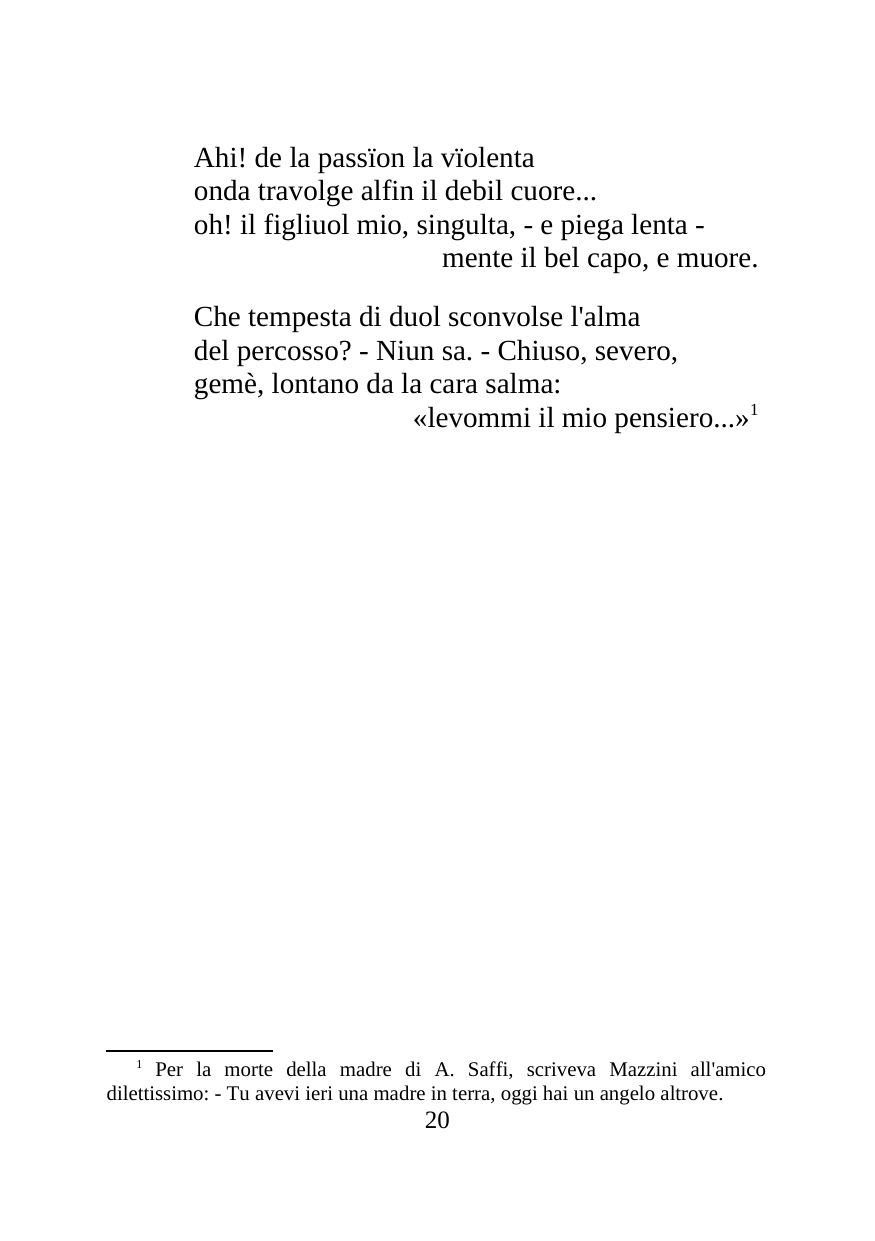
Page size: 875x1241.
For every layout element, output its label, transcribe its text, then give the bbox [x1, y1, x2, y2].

text Ahi! de la passïon la vïolenta onda travolge alfin il debil cuore... oh! il figliuol mio, singulta, - e piega lenta - [194, 140, 768, 241]
text mente il bel capo, e muore. [194, 241, 768, 274]
text «levommi il mio pensiero...» [194, 400, 768, 433]
text Per la morte della madre di A. Saffi, scriveva Mazzini all'amico dilettissimo: - Tu avevi ieri una madre in terra, oggi hai un angelo altrove. [106, 1057, 768, 1105]
text Che tempesta di duol sconvolse l'alma del percosso? - Niun sa. - Chiuso, severo, gemè, lontano da la cara salma: [194, 299, 768, 400]
